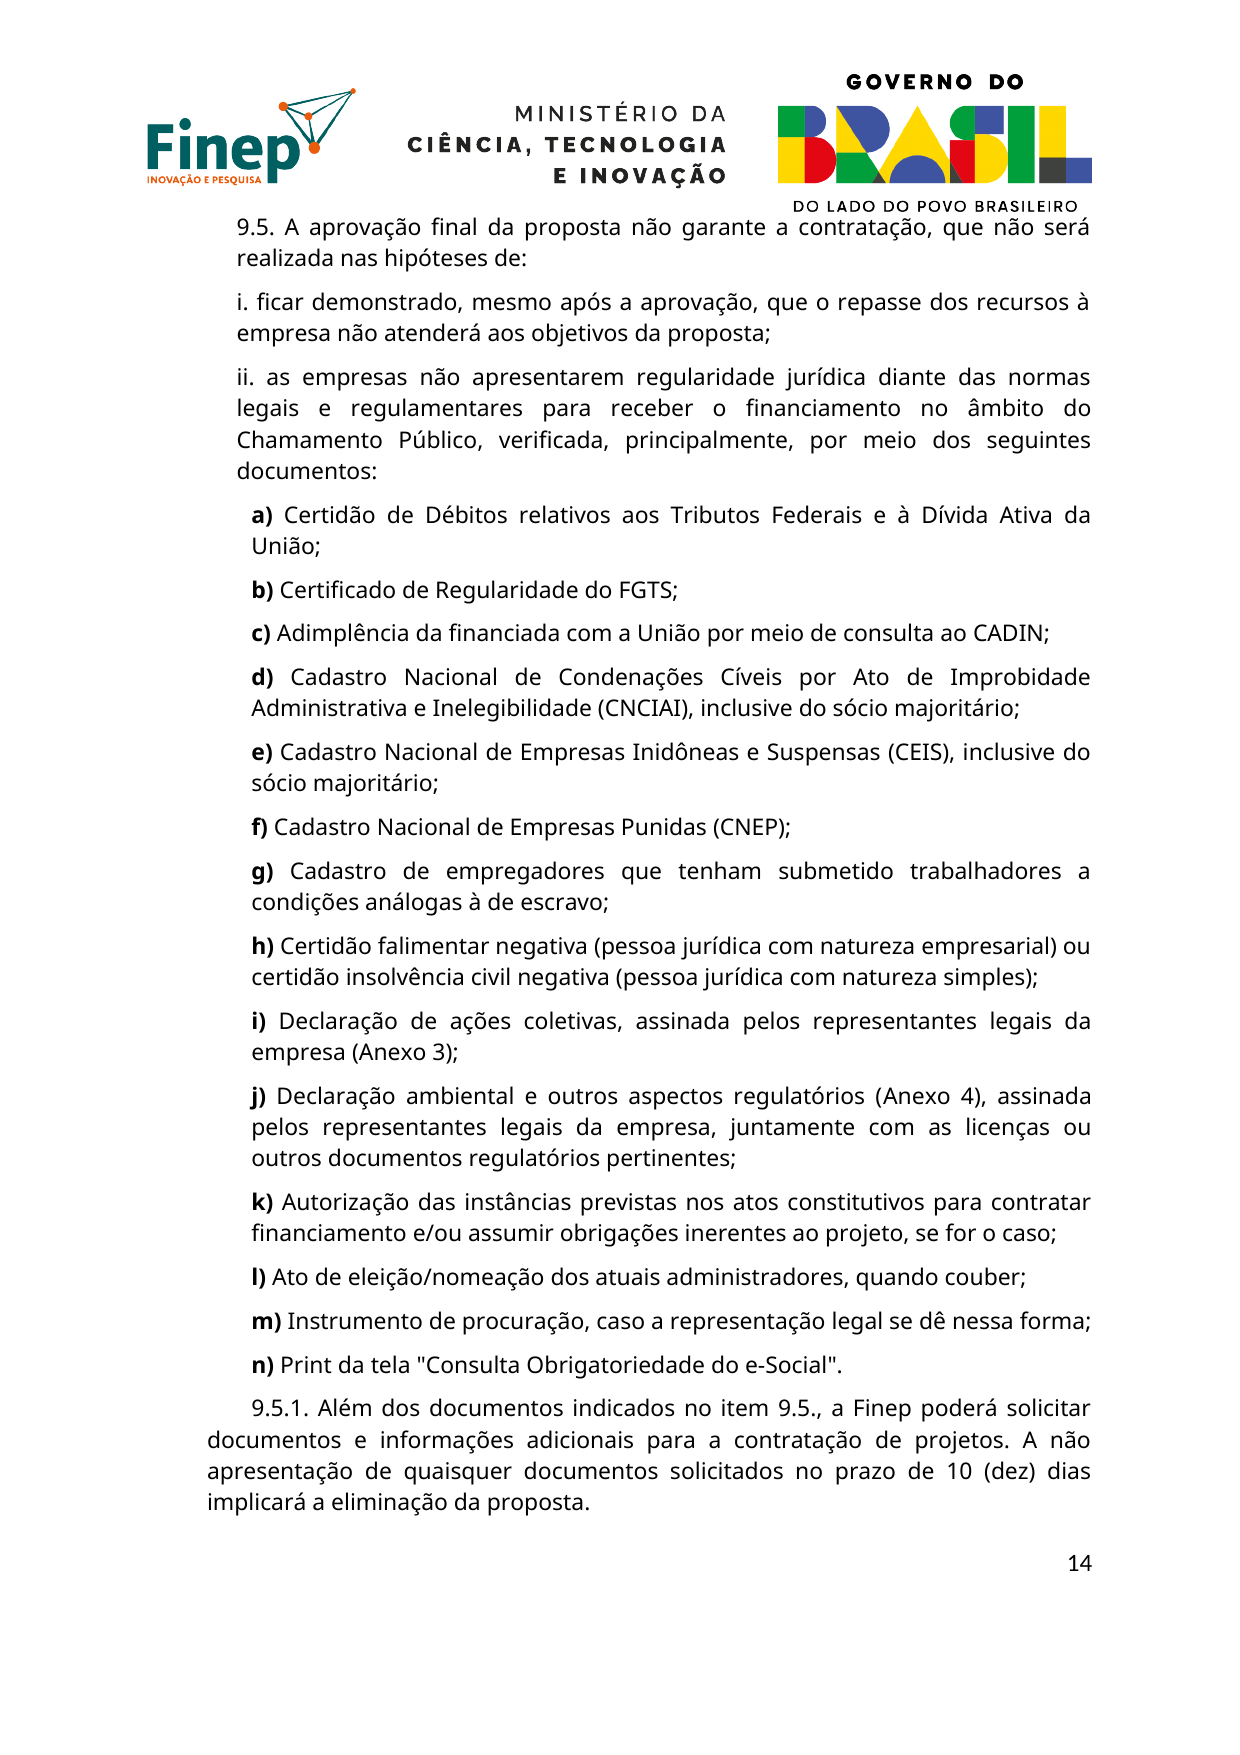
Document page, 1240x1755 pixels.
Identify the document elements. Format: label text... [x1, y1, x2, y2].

text n) Print da tela "Consulta Obrigatoriedade do e-Social". [251, 1349, 1092, 1380]
text i) Declaração de ações coletivas, assinada pelos representantes legais da empresa (Anexo 3); [251, 1005, 1092, 1067]
text d) Cadastro Nacional de Condenações Cíveis por Ato de Improbidade Administrativa e Inelegibilidade (CNCIAI), inclusive do sócio majoritário; [251, 661, 1092, 724]
text c) Adimplência da financiada com a União por meio de consulta ao CADIN; [251, 617, 1092, 649]
text 9.5. A aprovação final da proposta não garante a contratação, que não será realizada nas hipóteses de: [236, 211, 1092, 274]
text 9.5.1. Além dos documentos indicados no item 9.5., a Finep poderá solicitar documentos e informações adicionais para a contratação de projetos. A não apresentação de quaisquer documentos solicitados no prazo de 10 (dez) dias implicará a eliminação da proposta. [207, 1392, 1092, 1517]
text m) Instrumento de procuração, caso a representação legal se dê nessa forma; [251, 1305, 1092, 1336]
text i. ficar demonstrado, mesmo após a aprovação, que o repasse dos recursos à empresa não atenderá aos objetivos da proposta; [236, 286, 1092, 349]
text h) Certidão falimentar negativa (pessoa jurídica com natureza empresarial) ou certidão insolvência civil negativa (pessoa jurídica com natureza simples); [251, 930, 1092, 992]
text b) Certificado de Regularidade do FGTS; [251, 574, 1092, 605]
text j) Declaração ambiental e outros aspectos regulatórios (Anexo 4), assinada pelos representantes legais da empresa, juntamente com as licenças ou outros documentos regulatórios pertinentes; [251, 1080, 1092, 1174]
text f) Cadastro Nacional de Empresas Punidas (CNEP); [251, 811, 1092, 842]
text l) Ato de eleição/nomeação dos atuais administradores, quando couber; [251, 1261, 1092, 1292]
text e) Cadastro Nacional de Empresas Inidôneas e Suspensas (CEIS), inclusive do sócio majoritário; [251, 736, 1092, 799]
text ii. as empresas não apresentarem regularidade jurídica diante das normas legais e regulamentares para receber o financiamento no âmbito do Chamamento Público, verificada, principalmente, por meio dos seguintes documentos: [236, 361, 1092, 486]
text k) Autorização das instâncias previstas nos atos constitutivos para contratar financiamento e/ou assumir obrigações inerentes ao projeto, se for o caso; [251, 1186, 1092, 1249]
text g) Cadastro de empregadores que tenham submetido trabalhadores a condições análogas à de escravo; [251, 855, 1092, 917]
text a) Certidão de Débitos relativos aos Tributos Federais e à Dívida Ativa da União; [251, 499, 1092, 561]
